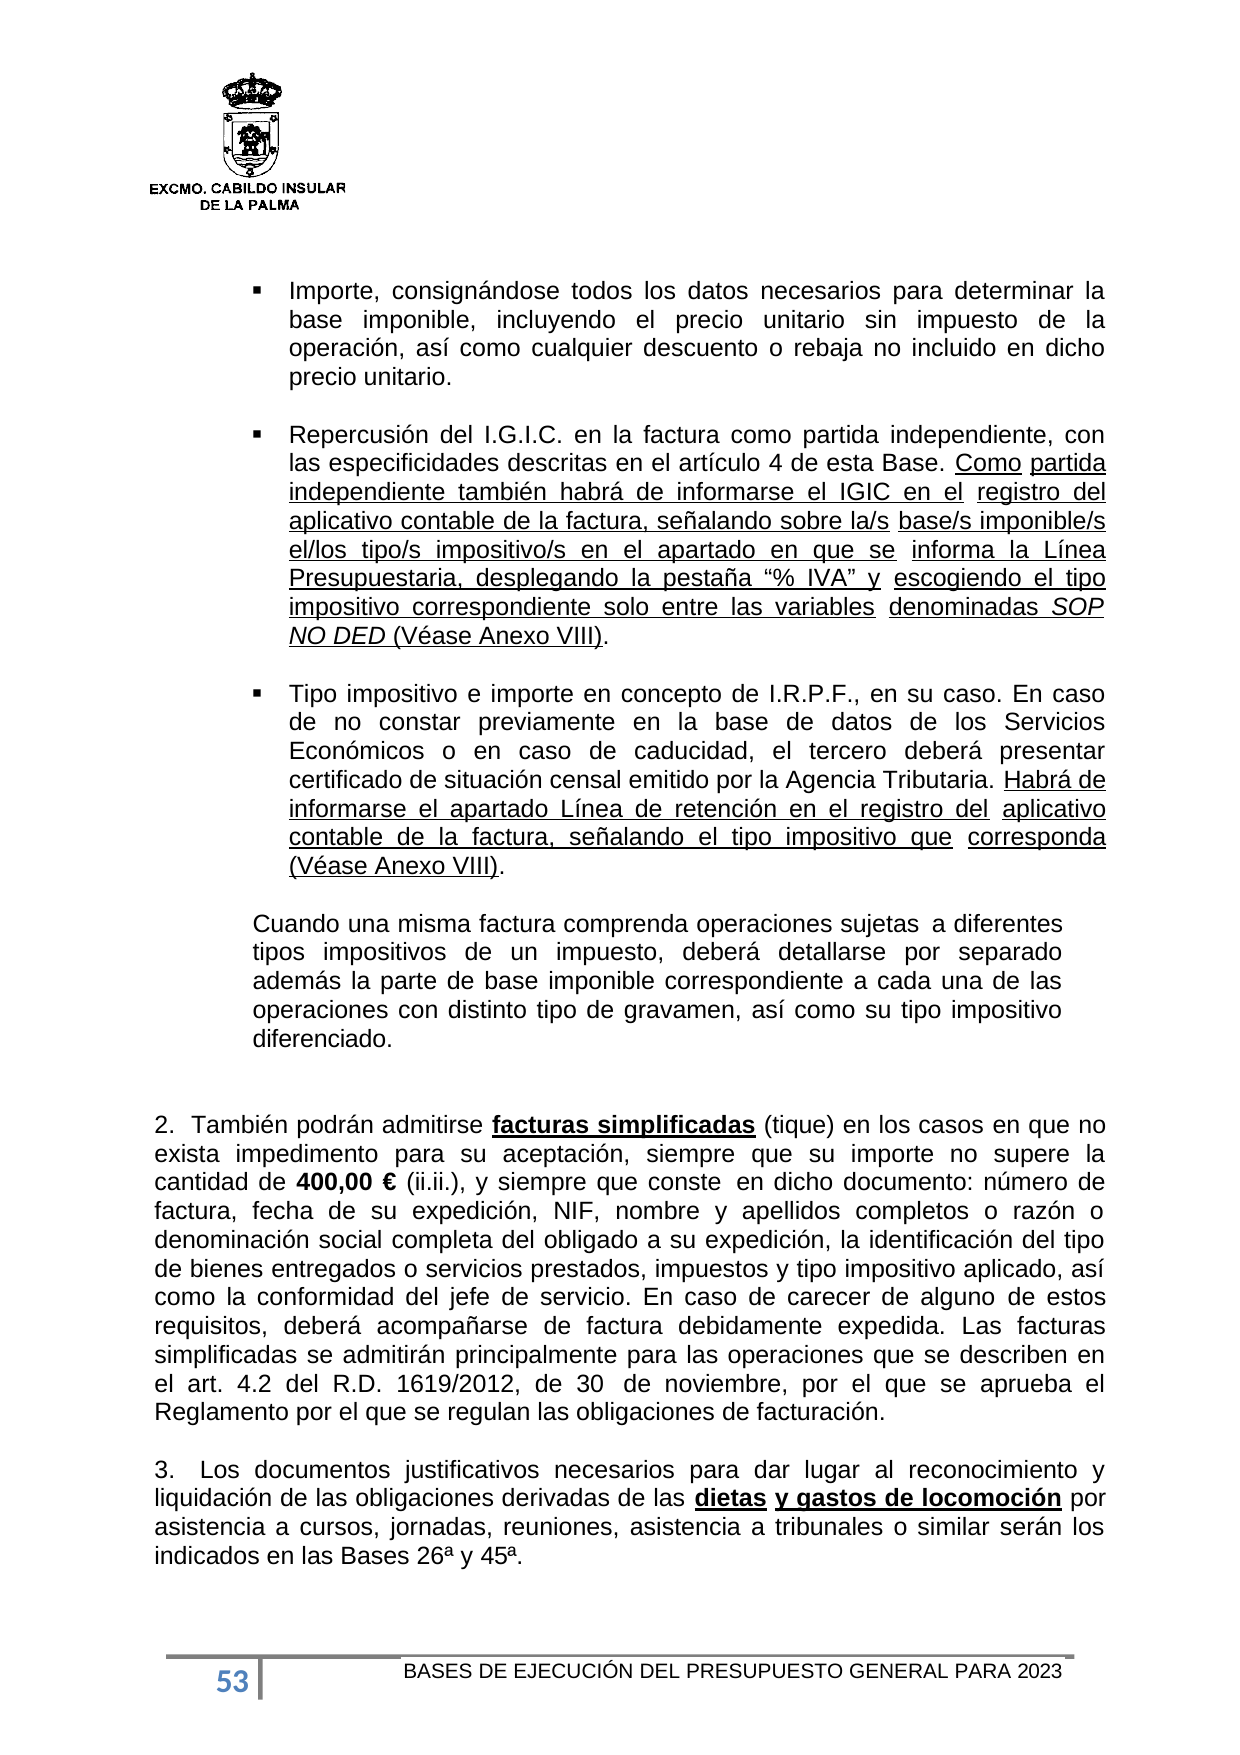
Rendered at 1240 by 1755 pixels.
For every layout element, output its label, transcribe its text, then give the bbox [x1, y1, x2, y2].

list Repercusión del I.G.I.C. en la factura como partida independiente, con las especificidades descritas en el artículo 4 de esta Base. Como partida independiente también habrá de informarse el IGIC en el registro del aplicativo contable de la factura, señalando sobre la/s base/s imponible/s el/los tipo/s impositivo/s en el apartado en que se informa la Línea Presupuestaria, desplegando la pestaña “% IVA” y escogiendo el tipo impositivo correspondiente solo entre las variables denominadas SOP NO DED (Véase Anexo VIII). [251, 419, 1106, 650]
list Los documentos justificativos necesarios para dar lugar al reconocimiento y liquidación de las obligaciones derivadas de las dietas y gastos de locomoción por asistencia a cursos, jornadas, reuniones, asistencia a tribunales o similar serán los indicados en las Bases 26ª y 45ª. [154, 1455, 1106, 1570]
list Importe, consignándose todos los datos necesarios para determinar la base imponible, incluyendo el precio unitario sin impuesto de la operación, así como cualquier descuento o rebaja no incluido en dicho precio unitario. [251, 276, 1106, 391]
text Cuando una misma factura comprenda operaciones sujetas a diferentes tipos impositivos de un impuesto, deberá detallarse por separado además la parte de base imponible correspondiente a cada una de las operaciones con distinto tipo de gravamen, así como su tipo impositivo diferenciado. [252, 909, 1063, 1052]
list También podrán admitirse facturas simplificadas (tique) en los casos en que no exista impedimento para su aceptación, siempre que su importe no supere la cantidad de 400,00 € (ii.ii.), y siempre que conste en dicho documento: número de factura, fecha de su expedición, NIF, nombre y apellidos completos o razón o denominación social completa del obligado a su expedición, la identificación del tipo de bienes entregados o servicios prestados, impuestos y tipo impositivo aplicado, así como la conformidad del jefe de servicio. En caso de carecer de alguno de estos requisitos, deberá acompañarse de factura debidamente expedida. Las facturas simplificadas se admitirán principalmente para las operaciones que se describen en el art. 4.2 del R.D. 1619/2012, de 30 de noviembre, por el que se aprueba el Reglamento por el que se regulan las obligaciones de facturación. [154, 1110, 1106, 1426]
list Tipo impositivo e importe en concepto de I.R.P.F., en su caso. En caso de no constar previamente en la base de datos de los Servicios Económicos o en caso de caducidad, el tercero deberá presentar certificado de situación censal emitido por la Agencia Tributaria. Habrá de informarse el apartado Línea de retención en el registro del aplicativo contable de la factura, señalando el tipo impositivo que corresponda (Véase Anexo VIII). [251, 678, 1106, 880]
